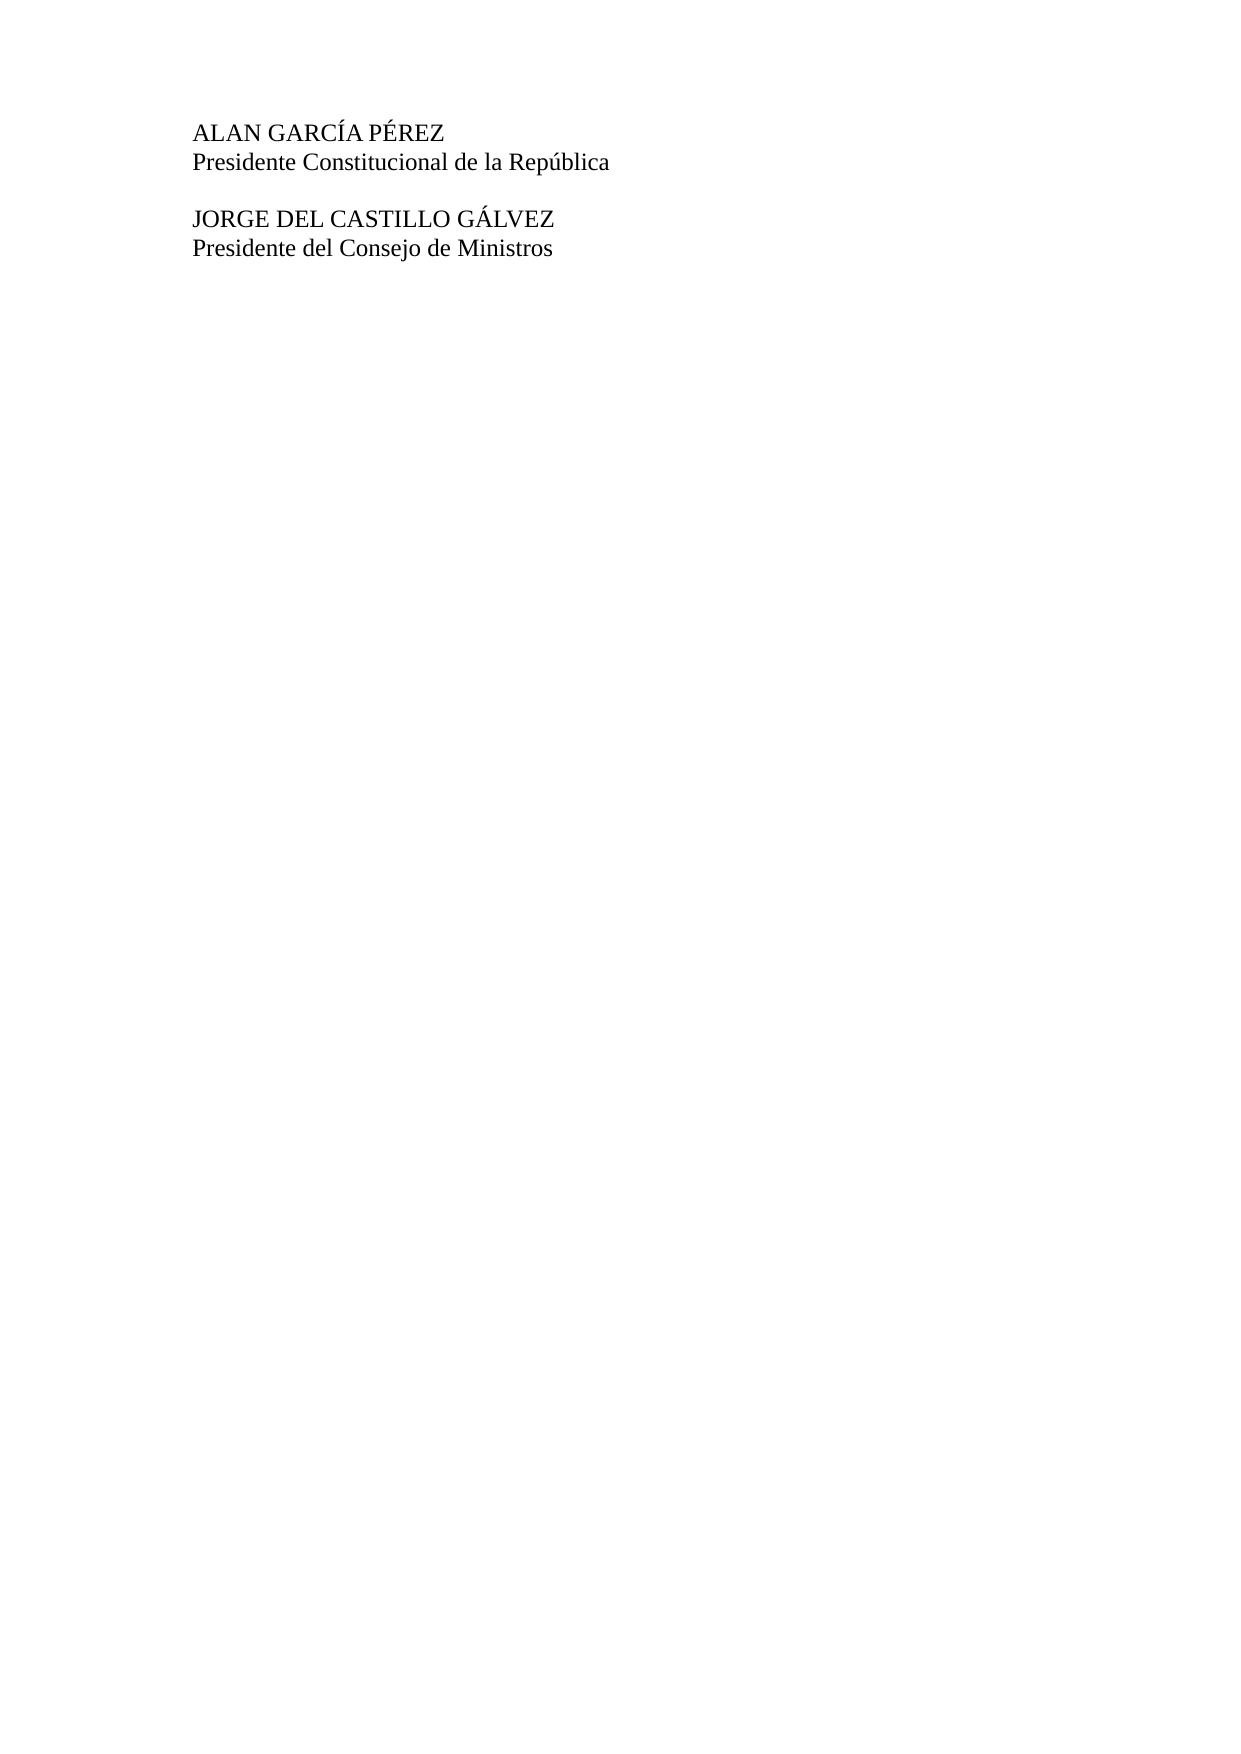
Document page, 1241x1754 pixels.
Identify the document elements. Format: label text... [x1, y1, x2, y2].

text Presidente Constitucional de la República [118, 147, 1122, 176]
text JORGE DEL CASTILLO GÁLVEZ [118, 204, 1122, 233]
text Presidente del Consejo de Ministros [118, 233, 1122, 262]
text ALAN GARCÍA PÉREZ [118, 118, 1122, 147]
